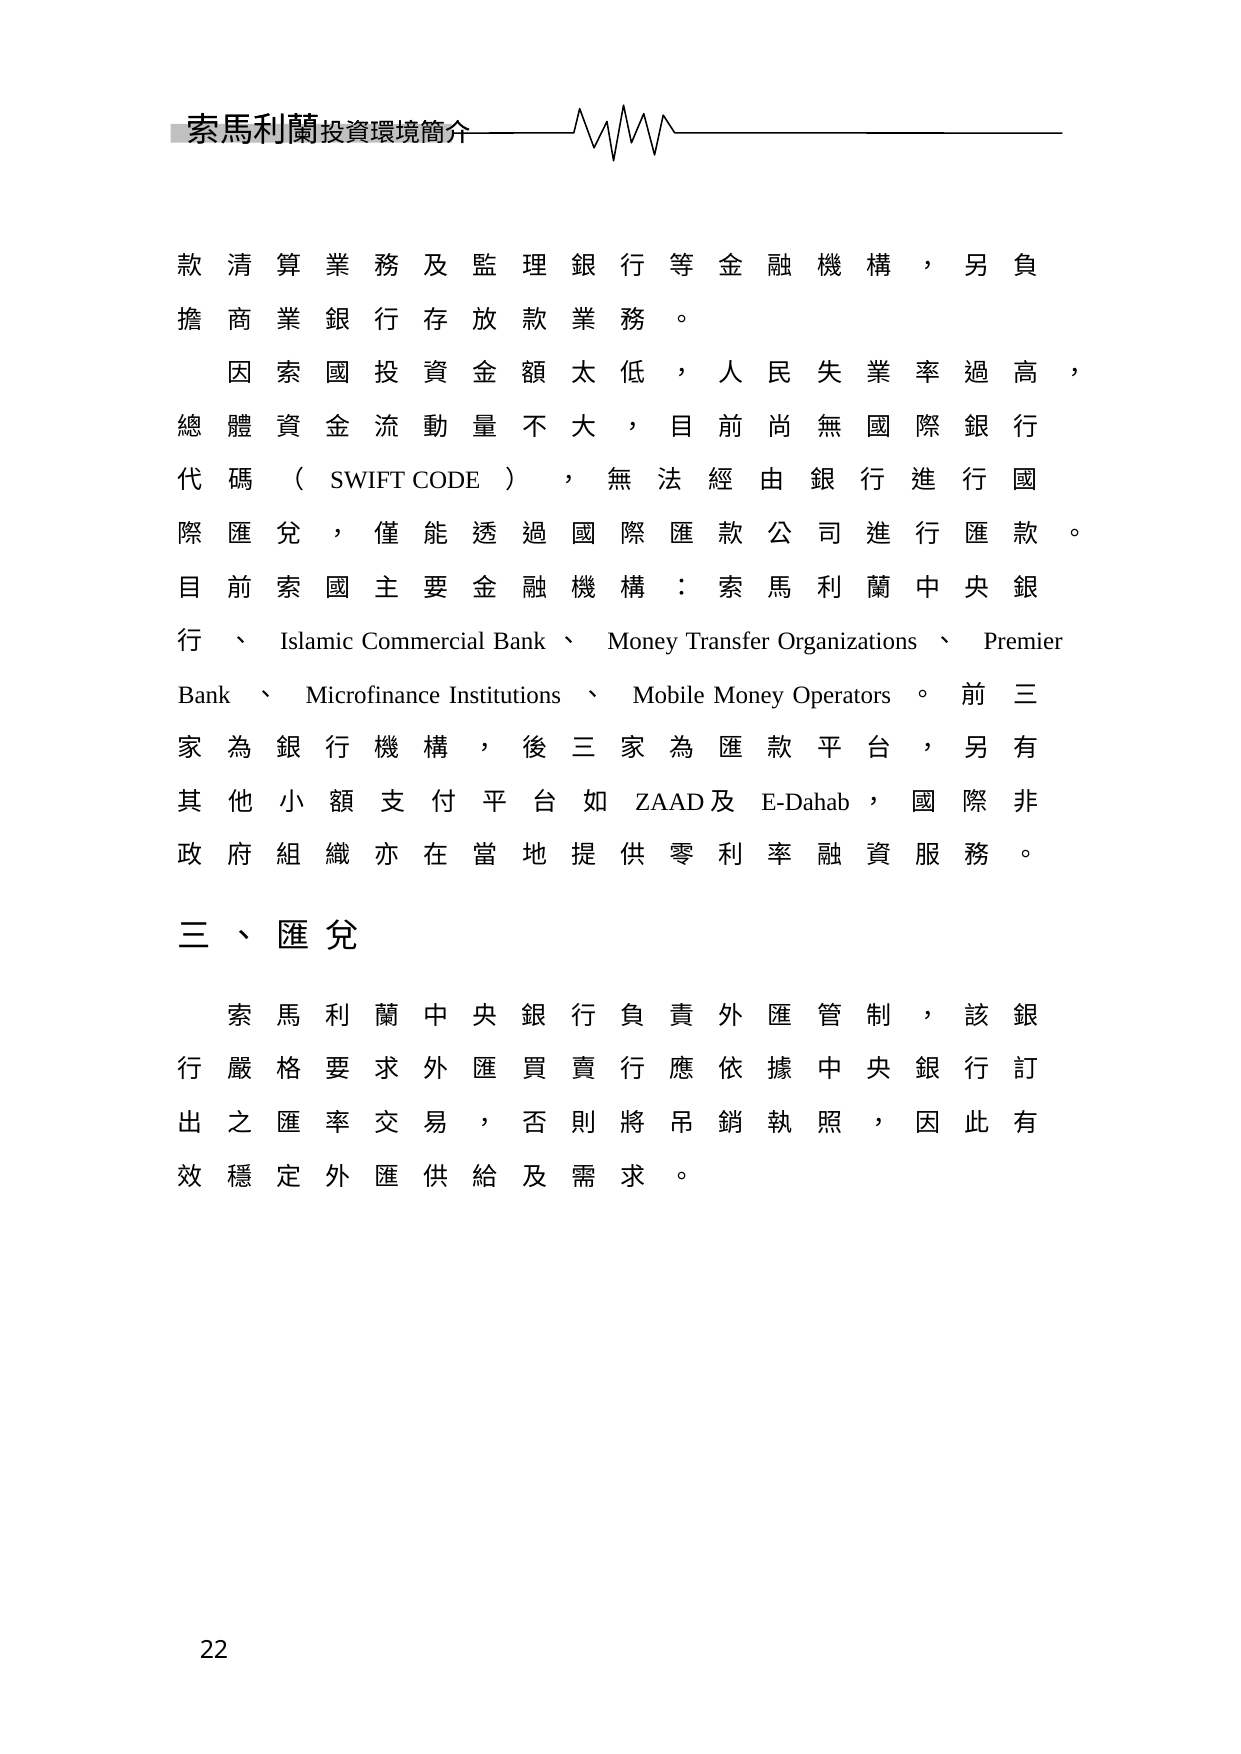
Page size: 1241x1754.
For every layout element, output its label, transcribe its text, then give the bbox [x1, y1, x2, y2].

text 因索國投資金額太低，人民失業率過高，總體資金流動量不大，目前尚無國際銀行代碼（SWIFT CODE），無法經由銀行進行國際匯兌，僅能透過國際匯款公司進行匯款。目前索國主要金融機構：索馬利蘭中央銀行、Islamic Commercial Bank、Money Transfer Organizations、Premier Bank、Microfinance Institutions、Mobile Money Operators。前三家為銀行機構，後三家為匯款平台，另有其他小額支付平台如ZAAD及E-Dahab，國際非政府組織亦在當地提供零利率融資服務。 [178, 344, 1063, 880]
text 為促進經濟發展，索馬利蘭立法於1994年成立中央銀行，負責監理金融業及穩定貨幣發行、提供政府國際收支及財政建言、穩定物價、控制外匯儲備、商業銀行間匯款清算業務及監理銀行等金融機構，另負擔商業銀行存放款業務。 [178, 237, 1063, 344]
text 索馬利蘭中央銀行負責外匯管制，該銀行嚴格要求外匯買賣行應依據中央銀行訂出之匯率交易，否則將吊銷執照，因此有效穩定外匯供給及需求。 [178, 987, 1063, 1201]
text 三、匯兌 [178, 906, 1063, 960]
